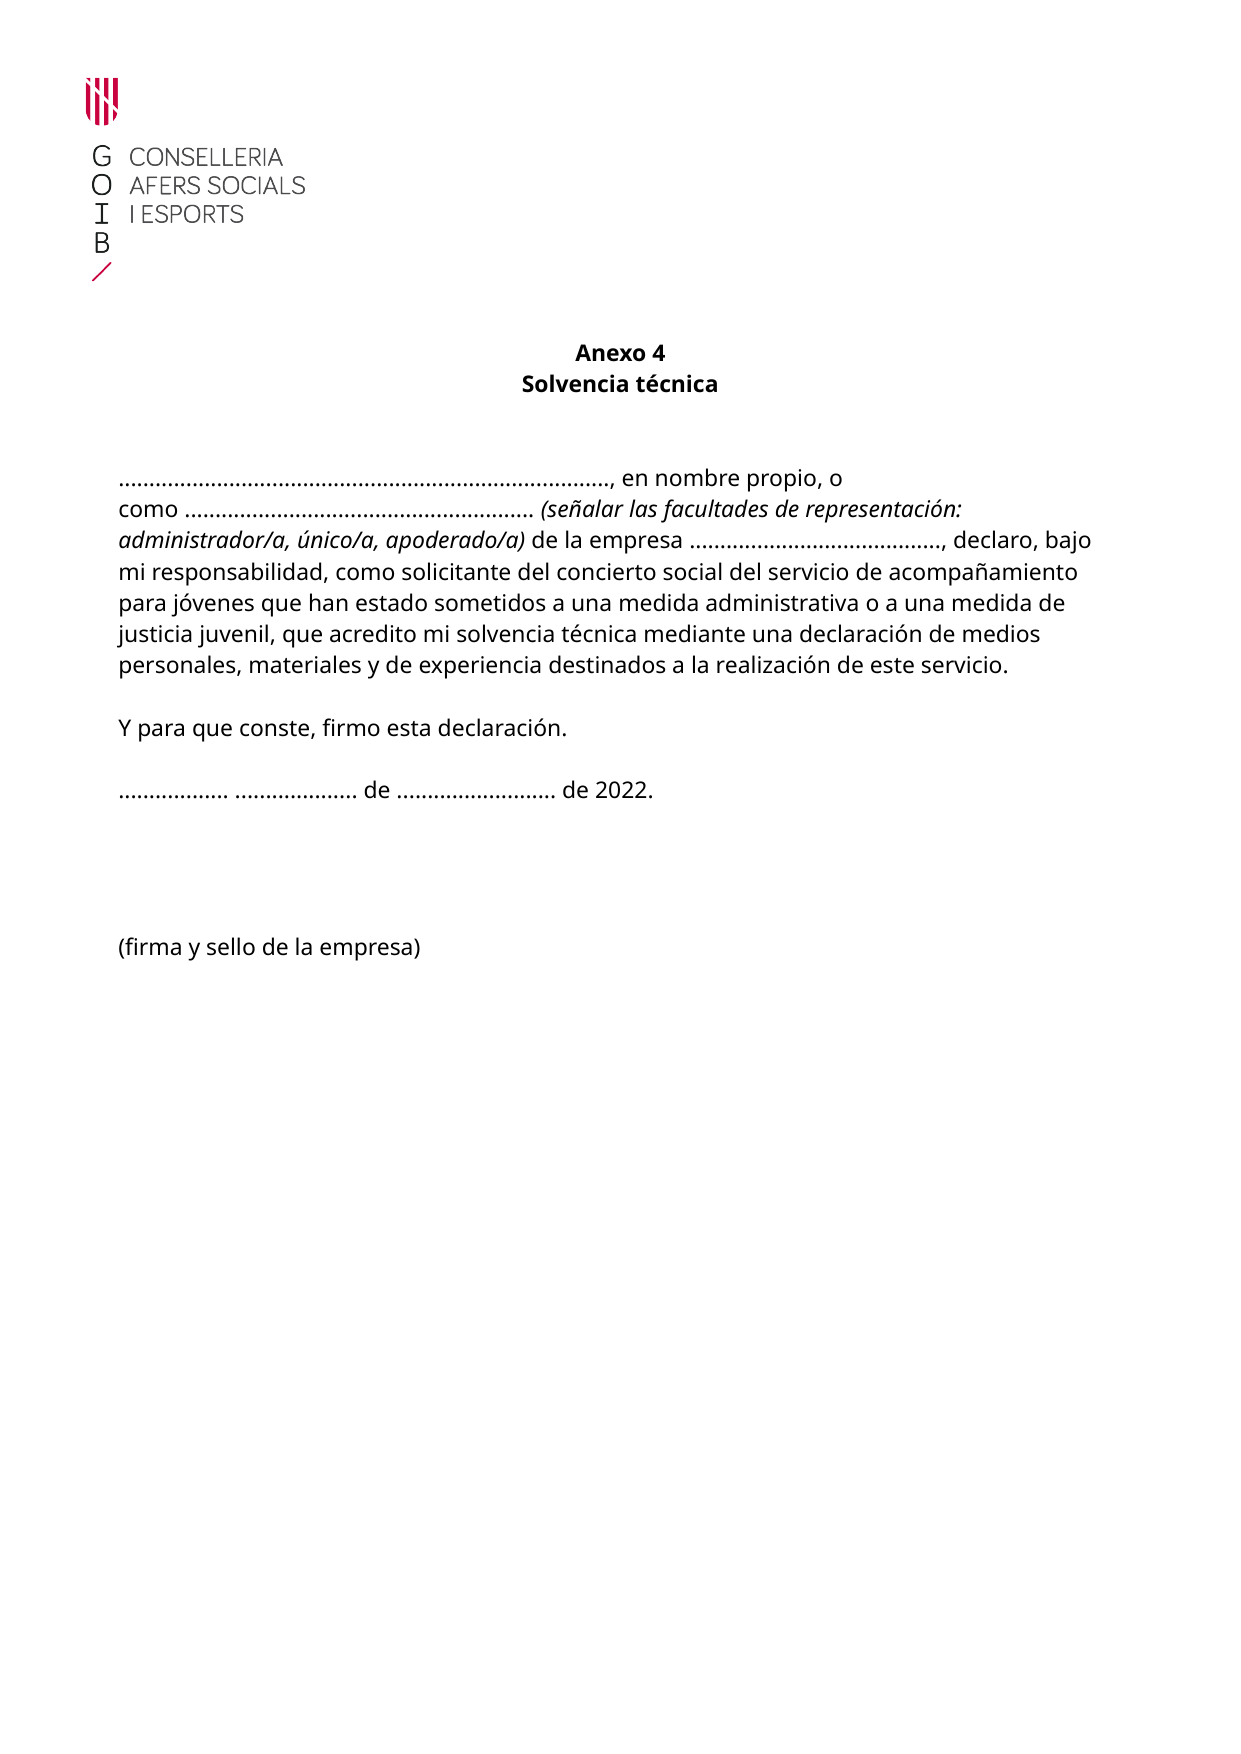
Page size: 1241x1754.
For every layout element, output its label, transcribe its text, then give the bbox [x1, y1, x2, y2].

text ................................................................................, en nombre propio, o como ......................................................... (señalar las facultades de representación: administrador/a, único/a, apoderado/a) de la empresa ........................................., declaro, bajo mi responsabilidad, como solicitante del concierto social del servicio de acompañamiento para jóvenes que han estado sometidos a una medida administrativa o a una medida de justicia juvenil, que acredito mi solvencia técnica mediante una declaración de medios personales, materiales y de experiencia destinados a la realización de este servicio. [118, 462, 1122, 681]
text (firma y sello de la empresa) [118, 931, 1122, 962]
text Anexo 4 [118, 337, 1122, 368]
text Solvencia técnica [118, 368, 1122, 399]
text .................. .................... de .......................... de 2022. [118, 774, 1122, 806]
text Y para que conste, firmo esta declaración. [118, 712, 1122, 743]
picture [67, 62, 323, 297]
